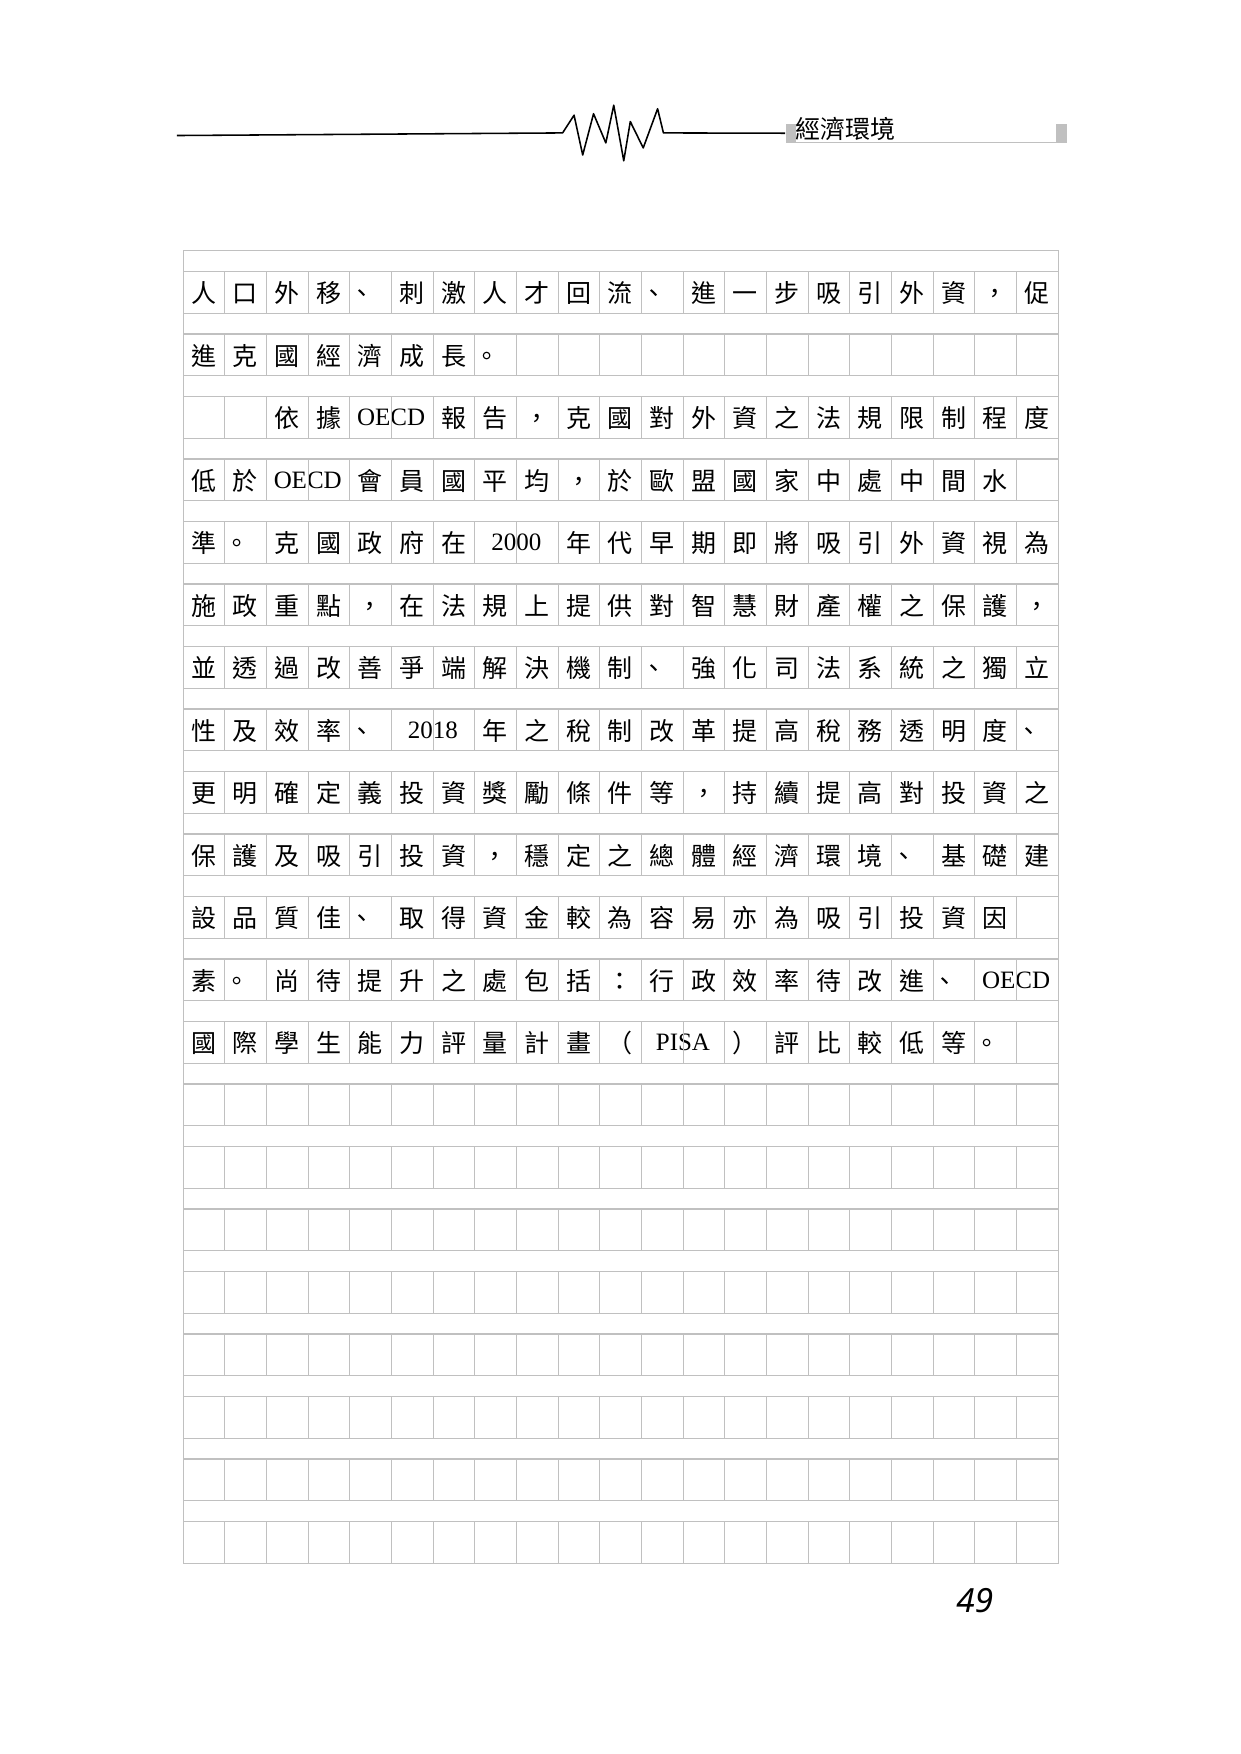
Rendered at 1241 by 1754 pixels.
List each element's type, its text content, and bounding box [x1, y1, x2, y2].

text 依據OECD報告，克國對外資之法規限制程度低於OECD會員國平均，於歐盟國家中處中間水準。克國政府在2000年代早期即將吸引外資視為施政重點，在法規上提供對智慧財產權之保護，並透過改善爭端解決機制、強化司法系統之獨立性及效率、2018年之稅制改革提高稅務透明度、更明確定義投資獎勵條件等，持續提高對投資之保護及吸引投資，穩定之總體經濟環境、基礎建設品質佳、取得資金較為容易亦為吸引投資因素。尚待提升之處包括：行政效率待改進、OECD國際學生能力評量計畫（PISA）評比較低等。 [184, 876, 1058, 896]
text 依據OECD報告，克國對外資之法規限制程度低於OECD會員國平均，於歐盟國家中處中間水準。克國政府在2000年代早期即將吸引外資視為施政重點，在法規上提供對智慧財產權之保護，並透過改善爭端解決機制、強化司法系統之獨立性及效率、2018年之稅制改革提高稅務透明度、更明確定義投資獎勵條件等，持續提高對投資之保護及吸引投資，穩定之總體經濟環境、基礎建設品質佳、取得資金較為容易亦為吸引投資因素。尚待提升之處包括：行政效率待改進、OECD國際學生能力評量計畫（PISA）評比較低等。 [184, 376, 1058, 396]
text 依據OECD報告，克國對外資之法規限制程度低於OECD會員國平均，於歐盟國家中處中間水準。克國政府在2000年代早期即將吸引外資視為施政重點，在法規上提供對智慧財產權之保護，並透過改善爭端解決機制、強化司法系統之獨立性及效率、2018年之稅制改革提高稅務透明度、更明確定義投資獎勵條件等，持續提高對投資之保護及吸引投資，穩定之總體經濟環境、基礎建設品質佳、取得資金較為容易亦為吸引投資因素。尚待提升之處包括：行政效率待改進、OECD國際學生能力評量計畫（PISA）評比較低等。 [184, 814, 1058, 833]
text 依據OECD報告，克國對外資之法規限制程度低於OECD會員國平均，於歐盟國家中處中間水準。克國政府在2000年代早期即將吸引外資視為施政重點，在法規上提供對智慧財產權之保護，並透過改善爭端解決機制、強化司法系統之獨立性及效率、2018年之稅制改革提高稅務透明度、更明確定義投資獎勵條件等，持續提高對投資之保護及吸引投資，穩定之總體經濟環境、基礎建設品質佳、取得資金較為容易亦為吸引投資因素。尚待提升之處包括：行政效率待改進、OECD國際學生能力評量計畫（PISA）評比較低等。 [184, 1001, 1058, 1021]
text 依據OECD報告，克國對外資之法規限制程度低於OECD會員國平均，於歐盟國家中處中間水準。克國政府在2000年代早期即將吸引外資視為施政重點，在法規上提供對智慧財產權之保護，並透過改善爭端解決機制、強化司法系統之獨立性及效率、2018年之稅制改革提高稅務透明度、更明確定義投資獎勵條件等，持續提高對投資之保護及吸引投資，穩定之總體經濟環境、基礎建設品質佳、取得資金較為容易亦為吸引投資因素。尚待提升之處包括：行政效率待改進、OECD國際學生能力評量計畫（PISA）評比較低等。 [184, 751, 1058, 771]
text 依據OECD報告，克國對外資之法規限制程度低於OECD會員國平均，於歐盟國家中處中間水準。克國政府在2000年代早期即將吸引外資視為施政重點，在法規上提供對智慧財產權之保護，並透過改善爭端解決機制、強化司法系統之獨立性及效率、2018年之稅制改革提高稅務透明度、更明確定義投資獎勵條件等，持續提高對投資之保護及吸引投資，穩定之總體經濟環境、基礎建設品質佳、取得資金較為容易亦為吸引投資因素。尚待提升之處包括：行政效率待改進、OECD國際學生能力評量計畫（PISA）評比較低等。 [184, 689, 1058, 708]
text 依據OECD報告，克國對外資之法規限制程度低於OECD會員國平均，於歐盟國家中處中間水準。克國政府在2000年代早期即將吸引外資視為施政重點，在法規上提供對智慧財產權之保護，並透過改善爭端解決機制、強化司法系統之獨立性及效率、2018年之稅制改革提高稅務透明度、更明確定義投資獎勵條件等，持續提高對投資之保護及吸引投資，穩定之總體經濟環境、基礎建設品質佳、取得資金較為容易亦為吸引投資因素。尚待提升之處包括：行政效率待改進、OECD國際學生能力評量計畫（PISA）評比較低等。 [184, 564, 1058, 583]
text 依據OECD報告，克國對外資之法規限制程度低於OECD會員國平均，於歐盟國家中處中間水準。克國政府在2000年代早期即將吸引外資視為施政重點，在法規上提供對智慧財產權之保護，並透過改善爭端解決機制、強化司法系統之獨立性及效率、2018年之稅制改革提高稅務透明度、更明確定義投資獎勵條件等，持續提高對投資之保護及吸引投資，穩定之總體經濟環境、基礎建設品質佳、取得資金較為容易亦為吸引投資因素。尚待提升之處包括：行政效率待改進、OECD國際學生能力評量計畫（PISA）評比較低等。 [184, 626, 1058, 646]
text 依據OECD報告，克國對外資之法規限制程度低於OECD會員國平均，於歐盟國家中處中間水準。克國政府在2000年代早期即將吸引外資視為施政重點，在法規上提供對智慧財產權之保護，並透過改善爭端解決機制、強化司法系統之獨立性及效率、2018年之稅制改革提高稅務透明度、更明確定義投資獎勵條件等，持續提高對投資之保護及吸引投資，穩定之總體經濟環境、基礎建設品質佳、取得資金較為容易亦為吸引投資因素。尚待提升之處包括：行政效率待改進、OECD國際學生能力評量計畫（PISA）評比較低等。 [184, 939, 1058, 958]
text 2020年克國外人投資者委員會（The Foreign Investors Council, FIC）發布之白皮書建議，克國政府應更致力於增加國際租稅競爭力（減稅及提高研發抵減）、增加行政及司法效率、加強法治（reule of law）（加速破產法等執法速度）、加速政府採購程序及打擊貪腐、改革公共行政（法規汰舊換新及去除市場化障礙）等改革，以加速發展、減少人口外移、刺激人才回流、進一步吸引外資，促進克國經濟成長。 [184, 314, 1058, 333]
text 依據OECD報告，克國對外資之法規限制程度低於OECD會員國平均，於歐盟國家中處中間水準。克國政府在2000年代早期即將吸引外資視為施政重點，在法規上提供對智慧財產權之保護，並透過改善爭端解決機制、強化司法系統之獨立性及效率、2018年之稅制改革提高稅務透明度、更明確定義投資獎勵條件等，持續提高對投資之保護及吸引投資，穩定之總體經濟環境、基礎建設品質佳、取得資金較為容易亦為吸引投資因素。尚待提升之處包括：行政效率待改進、OECD國際學生能力評量計畫（PISA）評比較低等。 [184, 439, 1058, 458]
text 依據OECD報告，克國對外資之法規限制程度低於OECD會員國平均，於歐盟國家中處中間水準。克國政府在2000年代早期即將吸引外資視為施政重點，在法規上提供對智慧財產權之保護，並透過改善爭端解決機制、強化司法系統之獨立性及效率、2018年之稅制改革提高稅務透明度、更明確定義投資獎勵條件等，持續提高對投資之保護及吸引投資，穩定之總體經濟環境、基礎建設品質佳、取得資金較為容易亦為吸引投資因素。尚待提升之處包括：行政效率待改進、OECD國際學生能力評量計畫（PISA）評比較低等。 [184, 501, 1058, 521]
text 2020年克國外人投資者委員會（The Foreign Investors Council, FIC）發布之白皮書建議，克國政府應更致力於增加國際租稅競爭力（減稅及提高研發抵減）、增加行政及司法效率、加強法治（reule of law）（加速破產法等執法速度）、加速政府採購程序及打擊貪腐、改革公共行政（法規汰舊換新及去除市場化障礙）等改革，以加速發展、減少人口外移、刺激人才回流、進一步吸引外資，促進克國經濟成長。 [184, 251, 1058, 271]
